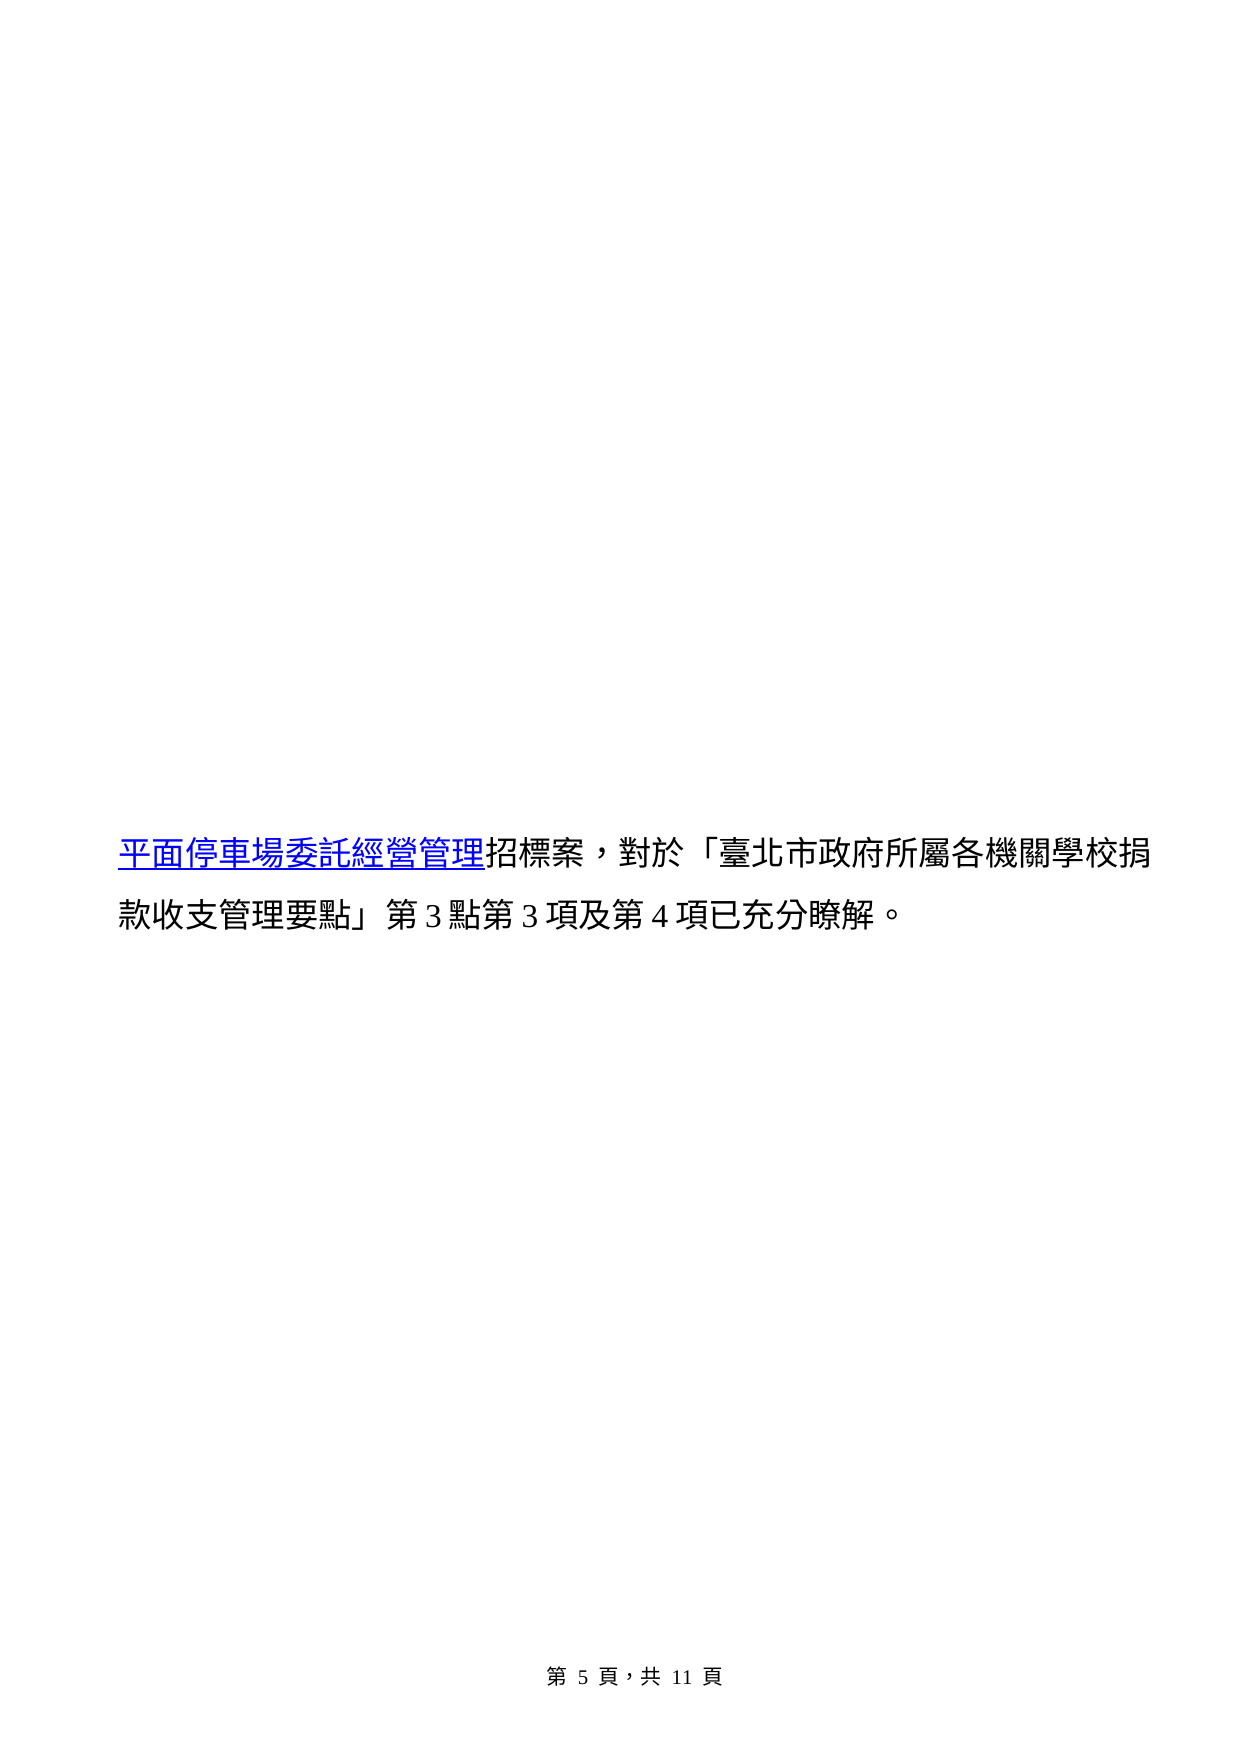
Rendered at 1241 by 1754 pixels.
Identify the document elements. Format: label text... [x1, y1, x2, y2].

text 平面停車場委託經營管理招標案，對於「臺北市政府所屬各機關學校捐款收支管理要點」第3點第3項及第4項已充分瞭解。 [118, 809, 1152, 934]
